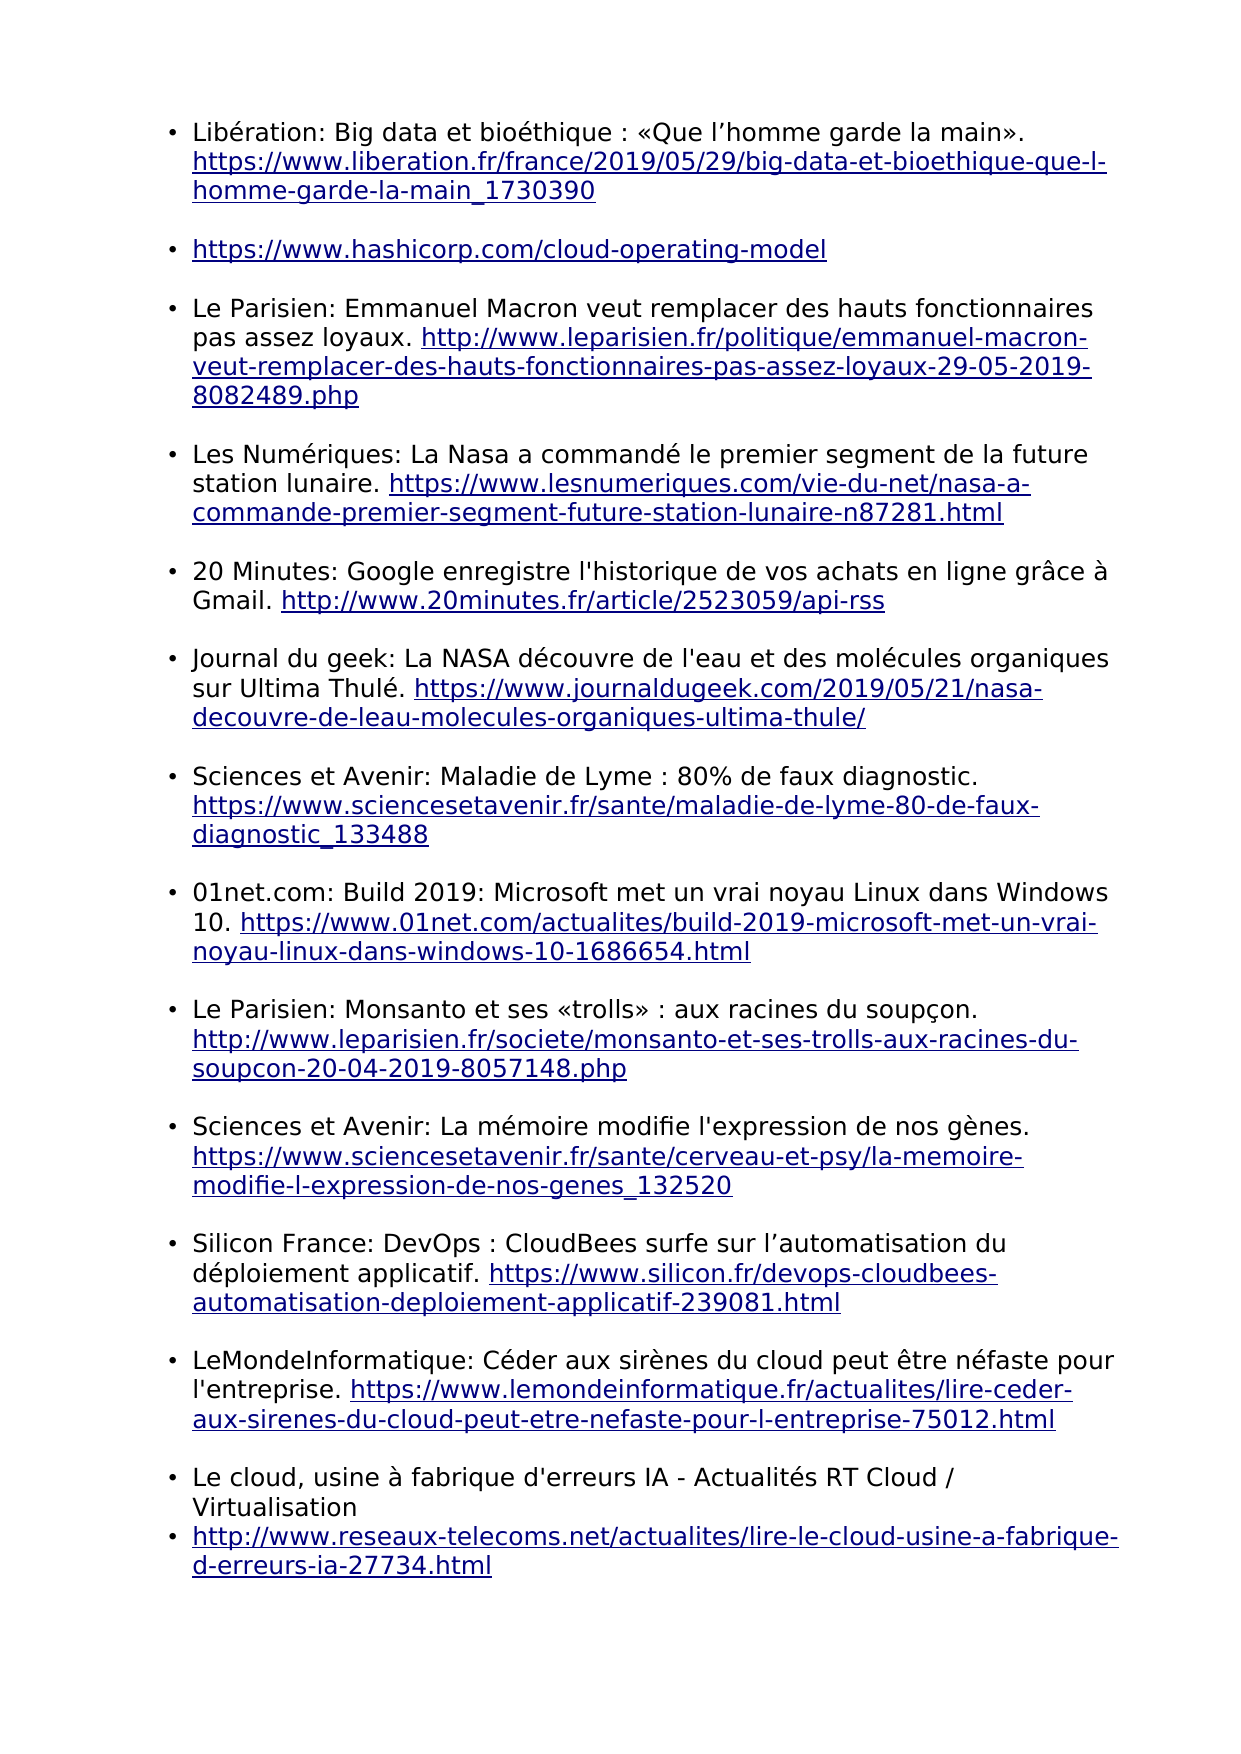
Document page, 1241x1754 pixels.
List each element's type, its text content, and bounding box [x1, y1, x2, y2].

list Journal du geek: La NASA découvre de l'eau et des molécules organiques sur Ultima Thulé. https://www.journaldugeek.com/2019/05/21/nasa-decouvre-de-leau-molecules-organiques-ultima-thule/ [177, 645, 1122, 732]
list Sciences et Avenir: Maladie de Lyme : 80% de faux diagnostic. https://www.sciencesetavenir.fr/sante/maladie-de-lyme-80-de-faux-diagnostic_133488 [177, 762, 1122, 849]
list 20 Minutes: Google enregistre l'historique de vos achats en ligne grâce à Gmail. http://www.20minutes.fr/article/2523059/api-rss [177, 557, 1122, 615]
list https://www.hashicorp.com/cloud-operating-model [177, 235, 1122, 264]
list Sciences et Avenir: La mémoire modifie l'expression de nos gènes. https://www.sciencesetavenir.fr/sante/cerveau-et-psy/la-memoire-modifie-l-expression-de-nos-genes_132520 [177, 1113, 1122, 1200]
list Le Parisien: Monsanto et ses «trolls» : aux racines du soupçon. http://www.leparisien.fr/societe/monsanto-et-ses-trolls-aux-racines-du-soupcon-20-04-2019-8057148.php [177, 996, 1122, 1083]
list Silicon France: DevOps : CloudBees surfe sur l’automatisation du déploiement applicatif. https://www.silicon.fr/devops-cloudbees-automatisation-deploiement-applicatif-239081.html [177, 1229, 1122, 1317]
list http://www.reseaux-telecoms.net/actualites/lire-le-cloud-usine-a-fabrique-d-erreurs-ia-27734.html [177, 1522, 1122, 1580]
list Le cloud, usine à fabrique d'erreurs IA - Actualités RT Cloud / Virtualisation [177, 1463, 1122, 1522]
list Les Numériques: La Nasa a commandé le premier segment de la future station lunaire. https://www.lesnumeriques.com/vie-du-net/nasa-a-commande-premier-segment-future-station-lunaire-n87281.html [177, 440, 1122, 527]
list 01net.com: Build 2019: Microsoft met un vrai noyau Linux dans Windows 10. https://www.01net.com/actualites/build-2019-microsoft-met-un-vrai-noyau-linux-dans-windows-10-1686654.html [177, 879, 1122, 966]
list Libération: Big data et bioéthique : «Que l’homme garde la main». https://www.liberation.fr/france/2019/05/29/big-data-et-bioethique-que-l-homme-garde-la-main_1730390 [177, 118, 1122, 206]
list Le Parisien: Emmanuel Macron veut remplacer des hauts fonctionnaires pas assez loyaux. http://www.leparisien.fr/politique/emmanuel-macron-veut-remplacer-des-hauts-fonctionnaires-pas-assez-loyaux-29-05-2019-8082489.php [177, 294, 1122, 410]
list LeMondeInformatique: Céder aux sirènes du cloud peut être néfaste pour l'entreprise. https://www.lemondeinformatique.fr/actualites/lire-ceder-aux-sirenes-du-cloud-peut-etre-nefaste-pour-l-entreprise-75012.html [177, 1347, 1122, 1434]
